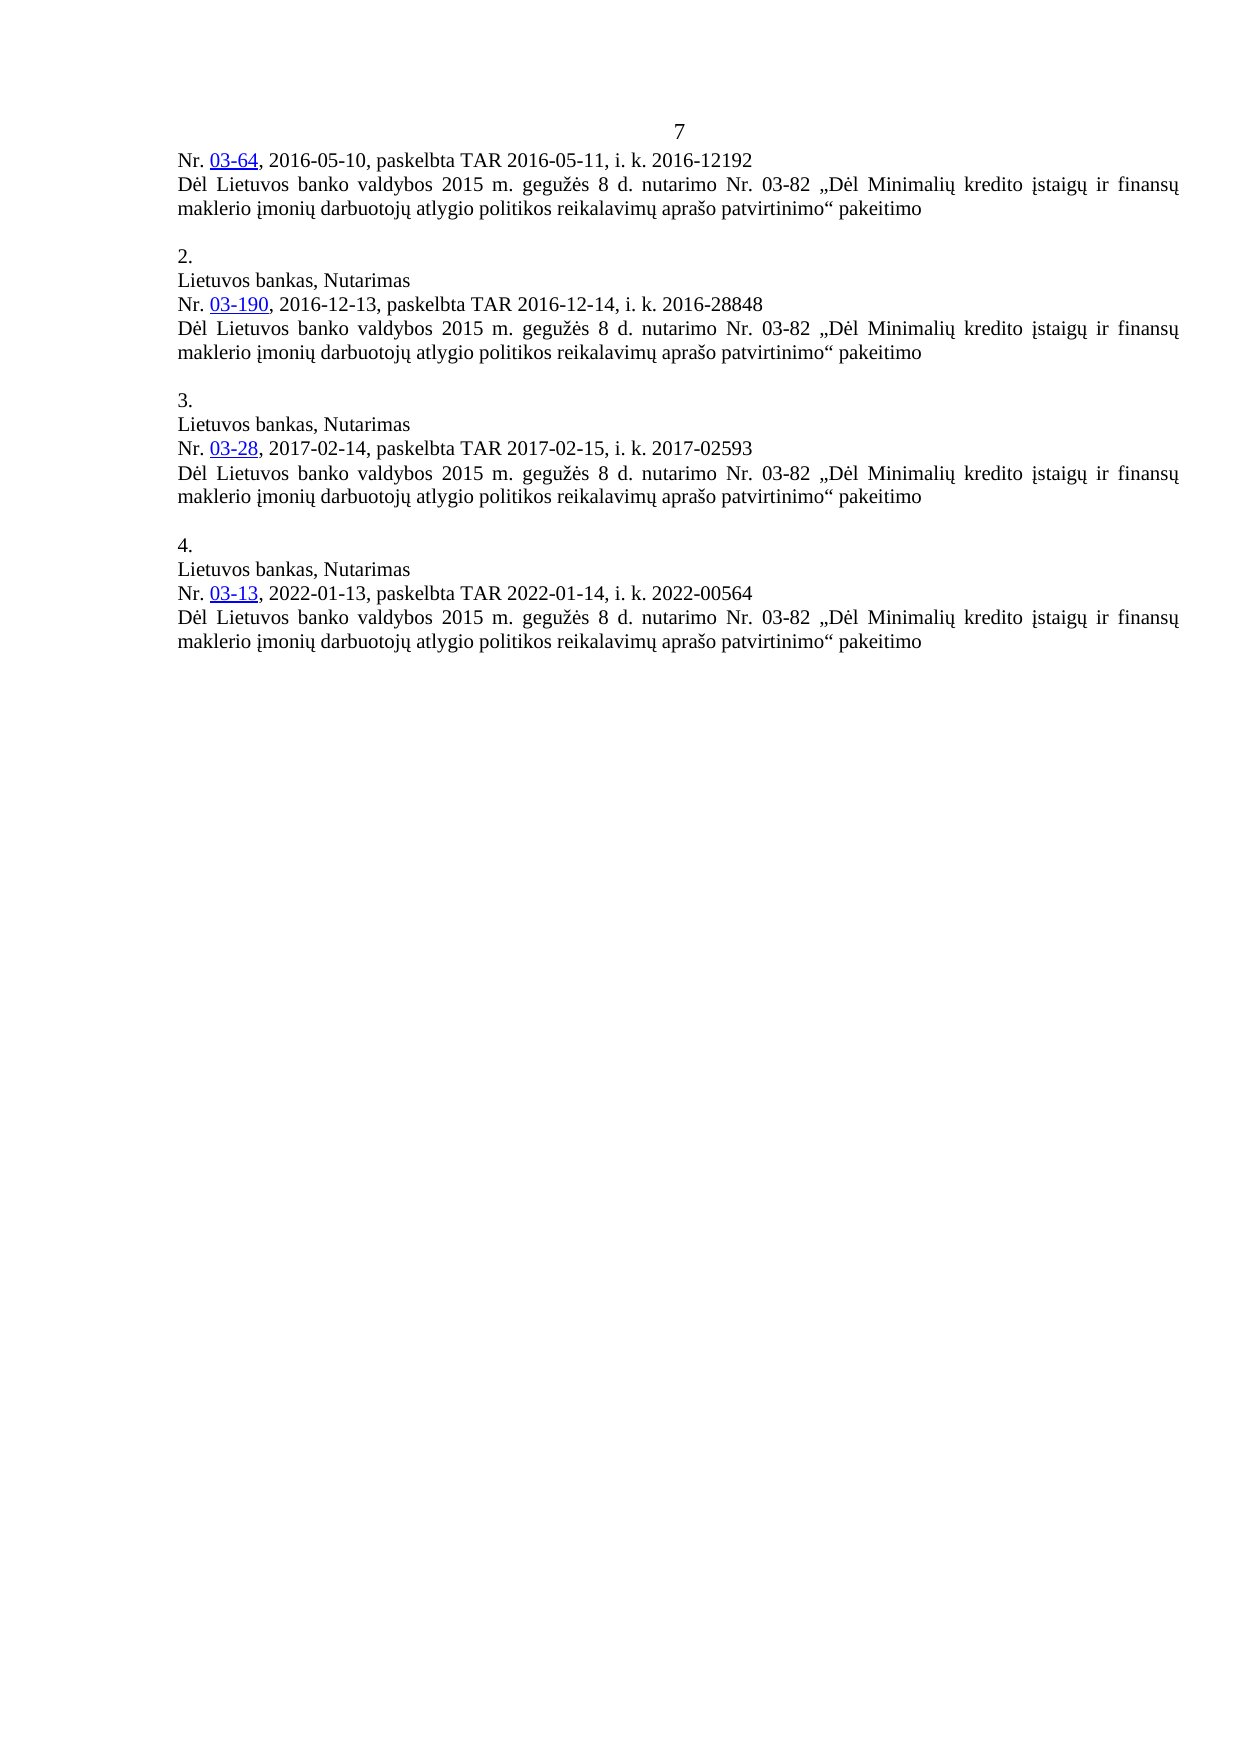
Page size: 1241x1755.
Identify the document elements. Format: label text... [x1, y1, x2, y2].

text Dėl Lietuvos banko valdybos 2015 m. gegužės 8 d. nutarimo Nr. 03-82 „Dėl Minimalių kredito įstaigų ir finansų maklerio įmonių darbuotojų atlygio politikos reikalavimų aprašo patvirtinimo“ pakeitimo [177, 172, 1181, 220]
text Lietuvos bankas, Nutarimas [177, 557, 1181, 581]
text Nr. 03-13, 2022-01-13, paskelbta TAR 2022-01-14, i. k. 2022-00564 [177, 581, 1181, 605]
text Dėl Lietuvos banko valdybos 2015 m. gegužės 8 d. nutarimo Nr. 03-82 „Dėl Minimalių kredito įstaigų ir finansų maklerio įmonių darbuotojų atlygio politikos reikalavimų aprašo patvirtinimo“ pakeitimo [177, 460, 1181, 508]
text 2. [177, 244, 1181, 268]
text Dėl Lietuvos banko valdybos 2015 m. gegužės 8 d. nutarimo Nr. 03-82 „Dėl Minimalių kredito įstaigų ir finansų maklerio įmonių darbuotojų atlygio politikos reikalavimų aprašo patvirtinimo“ pakeitimo [177, 316, 1181, 364]
text Nr. 03-28, 2017-02-14, paskelbta TAR 2017-02-15, i. k. 2017-02593 [177, 436, 1181, 460]
text Dėl Lietuvos banko valdybos 2015 m. gegužės 8 d. nutarimo Nr. 03-82 „Dėl Minimalių kredito įstaigų ir finansų maklerio įmonių darbuotojų atlygio politikos reikalavimų aprašo patvirtinimo“ pakeitimo [177, 605, 1181, 653]
text 4. [177, 533, 1181, 557]
text Nr. 03-64, 2016-05-10, paskelbta TAR 2016-05-11, i. k. 2016-12192 [177, 148, 1181, 172]
text Lietuvos bankas, Nutarimas [177, 412, 1181, 436]
text Nr. 03-190, 2016-12-13, paskelbta TAR 2016-12-14, i. k. 2016-28848 [177, 292, 1181, 316]
text 3. [177, 388, 1181, 412]
text Lietuvos bankas, Nutarimas [177, 268, 1181, 292]
